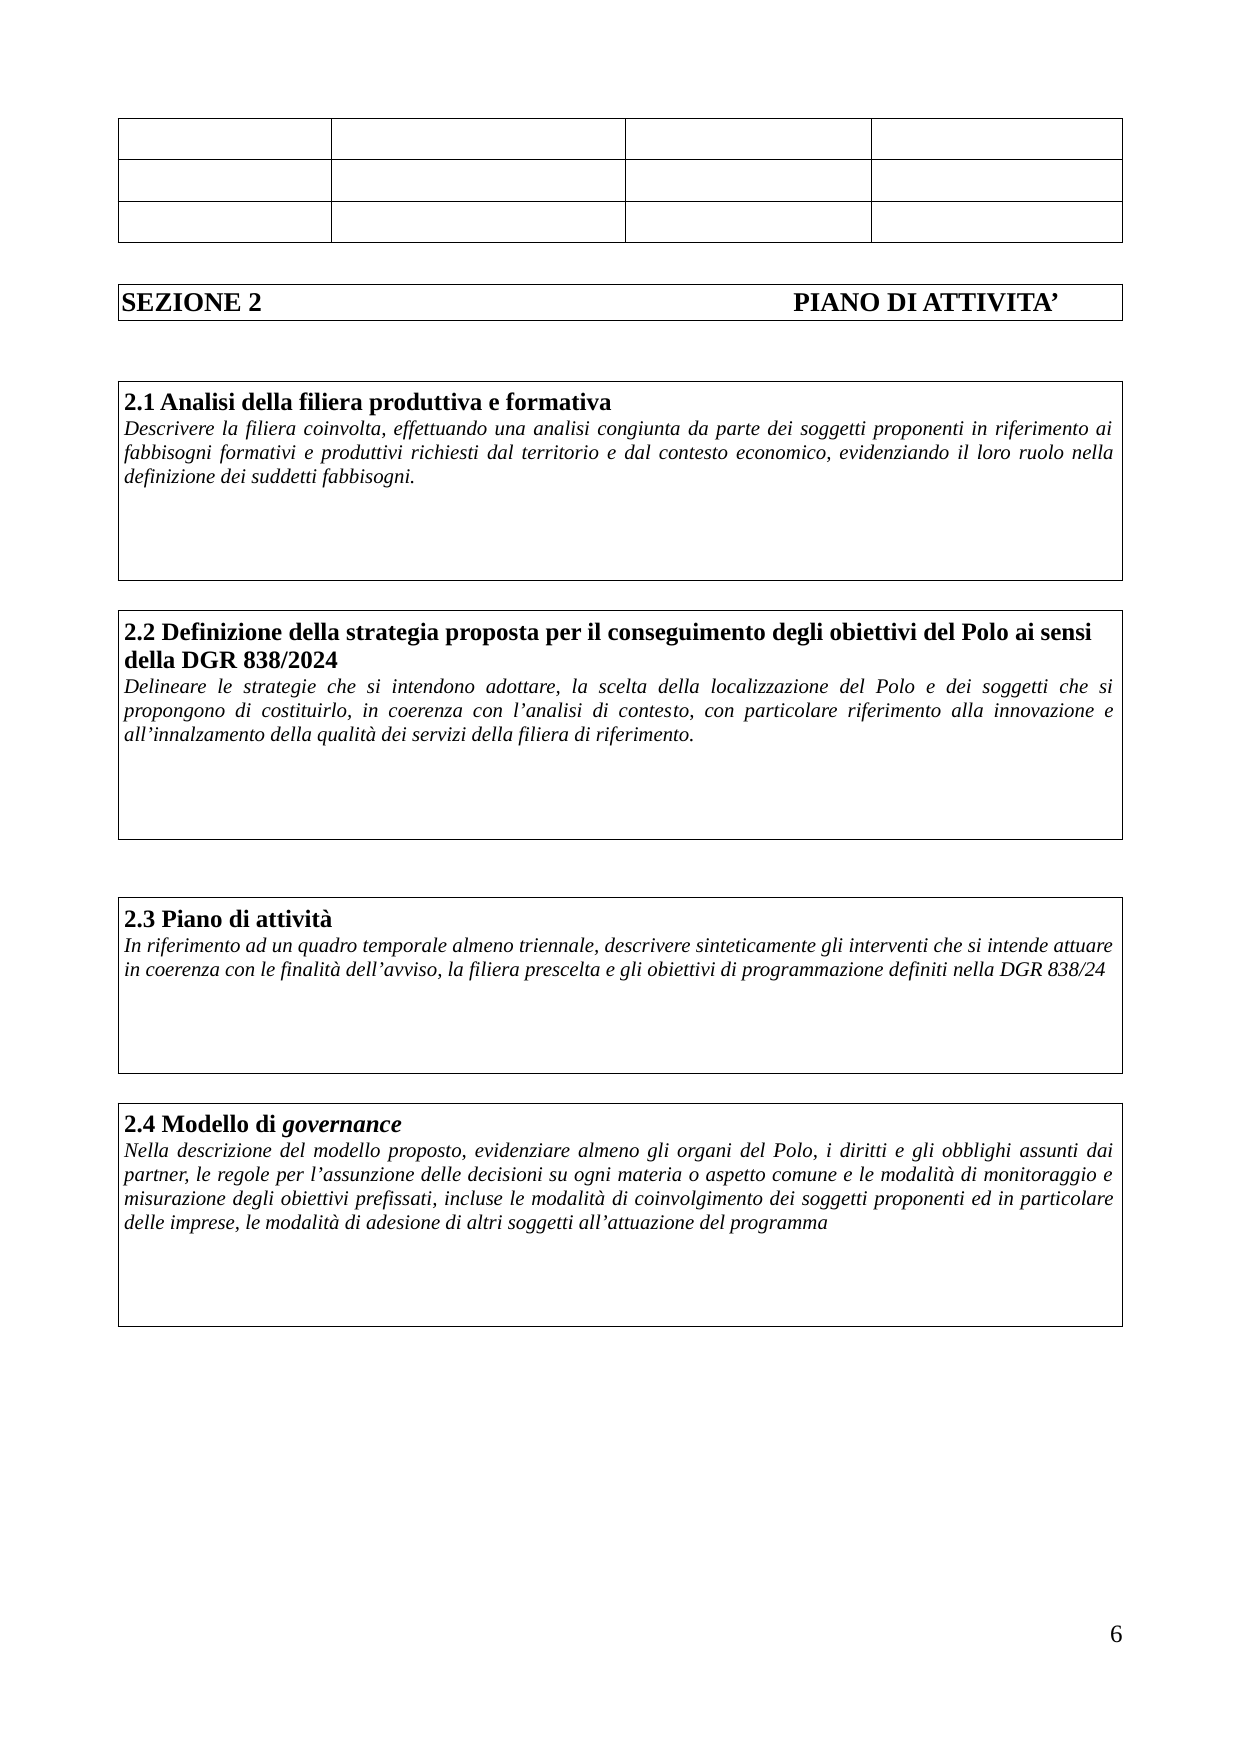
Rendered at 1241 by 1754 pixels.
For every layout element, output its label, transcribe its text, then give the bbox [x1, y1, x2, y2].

table_cell [872, 119, 1122, 159]
table_cell [872, 202, 1122, 242]
table_cell [332, 119, 625, 159]
table_cell [626, 202, 871, 242]
table_cell [332, 160, 625, 201]
table_cell [119, 202, 331, 242]
table_cell [872, 160, 1122, 201]
table_cell [626, 160, 871, 201]
title SEZIONE 2 PIANO DI ATTIVITA’ [119, 285, 1122, 320]
table_header 2.3 Piano di attività In riferimento ad un quadro temporale almeno triennale, descrivere sinteticamente gli interventi che si intende attuare in coerenza con le finalità dell’avviso, la filiera prescelta e gli obiettivi di programmazione definiti nella DGR 838/24 [119, 898, 1122, 1073]
table_cell [332, 202, 625, 242]
table_cell [119, 160, 331, 201]
table_header 2.4 Modello di governance Nella descrizione del modello proposto, evidenziare almeno gli organi del Polo, i diritti e gli obblighi assunti dai partner, le regole per l’assunzione delle decisioni su ogni materia o aspetto comune e le modalità di monitoraggio e misurazione degli obiettivi prefissati, incluse le modalità di coinvolgimento dei soggetti proponenti ed in particolare delle imprese, le modalità di adesione di altri soggetti all’attuazione del programma [119, 1104, 1122, 1326]
table_cell [119, 119, 331, 159]
table_cell [626, 119, 871, 159]
table_header 2.2 Definizione della strategia proposta per il conseguimento degli obiettivi del Polo ai sensi della DGR 838/2024 Delineare le strategie che si intendono adottare, la scelta della localizzazione del Polo e dei soggetti che si propongono di costituirlo, in coerenza con l’analisi di contesto, con particolare riferimento alla innovazione e all’innalzamento della qualità dei servizi della filiera di riferimento. [119, 611, 1122, 838]
table_header 2.1 Analisi della filiera produttiva e formativa Descrivere la filiera coinvolta, effettuando una analisi congiunta da parte dei soggetti proponenti in riferimento ai fabbisogni formativi e produttivi richiesti dal territorio e dal contesto economico, evidenziando il loro ruolo nella definizione dei suddetti fabbisogni. [119, 382, 1122, 580]
